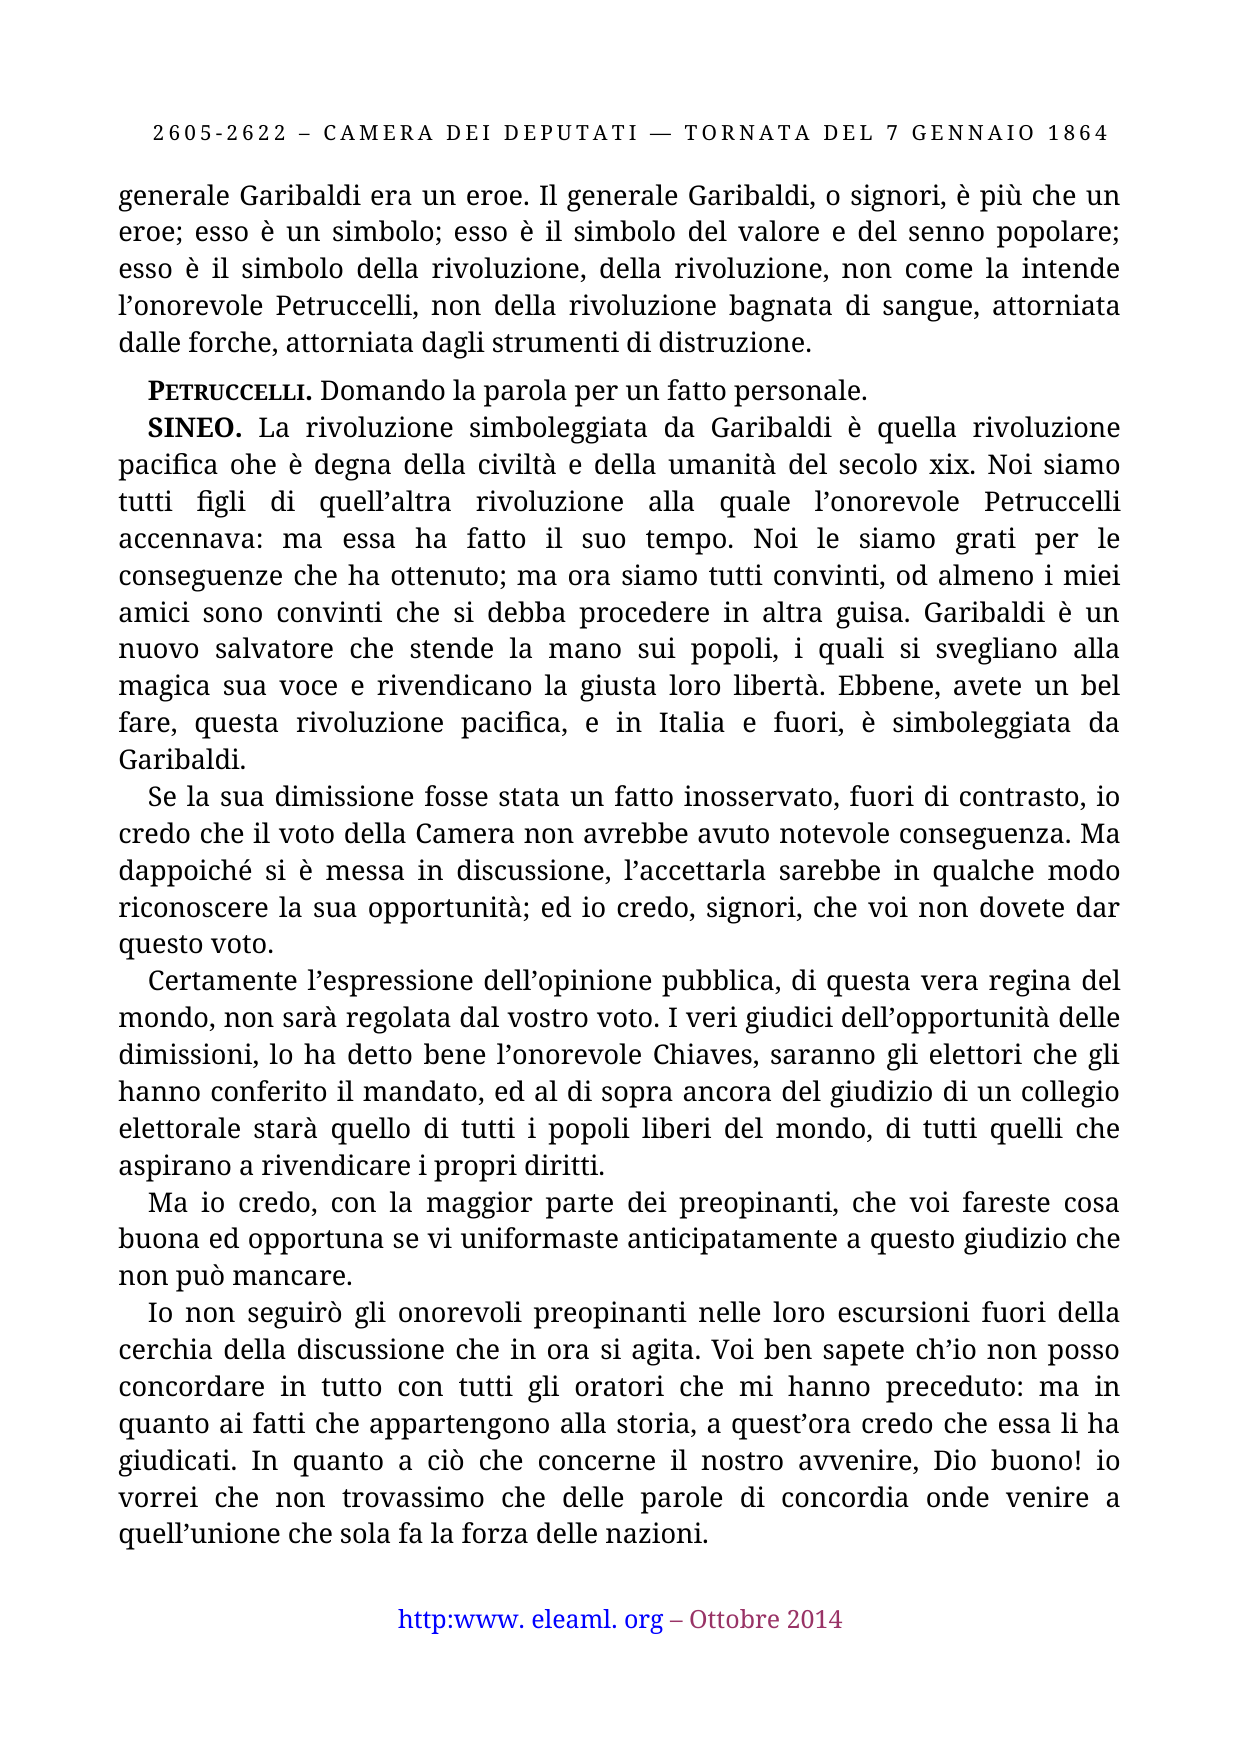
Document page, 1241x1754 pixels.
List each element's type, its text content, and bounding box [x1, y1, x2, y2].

text generale Garibaldi era un eroe. Il generale Garibaldi, o signori, è più che un eroe; esso è un simbolo; esso è il simbolo del valore e del senno popolare; esso è il simbolo della rivoluzione, della rivoluzione, non come la intende l’onorevole Petruccelli, non della rivoluzione bagnata di sangue, attorniata dalle forche, attorniata dagli strumenti di distruzione. [118, 176, 1122, 360]
text Ma io credo, con la maggior parte dei preopinanti, che voi fareste cosa buona ed opportuna se vi uniformaste anticipatamente a questo giudizio che non può mancare. [118, 1183, 1122, 1294]
text Certamente l’espressione dell’opinione pubblica, di questa vera regina del mondo, non sarà regolata dal vostro voto. I veri giudici dell’opportunità delle dimissioni, lo ha detto bene l’onorevole Chiaves, saranno gli elettori che gli hanno conferito il mandato, ed al di sopra ancora del giudizio di un collegio elettorale starà quello di tutti i popoli liberi del mondo, di tutti quelli che aspirano a rivendicare i propri diritti. [118, 962, 1122, 1183]
text Se la sua dimissione fosse stata un fatto inosservato, fuori di contrasto, io credo che il voto della Camera non avrebbe avuto notevole conseguenza. Ma dappoiché si è messa in discussione, l’accettarla sarebbe in qualche modo riconoscere la sua opportunità; ed io credo, signori, che voi non dovete dar questo voto. [118, 777, 1122, 962]
text Petruccelli. Domando la parola per un fatto personale. [118, 372, 1122, 409]
text SINEO. La rivoluzione simboleggiata da Garibaldi è quella rivoluzione pacifica ohe è degna della civiltà e della umanità del secolo xix. Noi siamo tutti figli di quell’altra rivoluzione alla quale l’onorevole Petruccelli accennava: ma essa ha fatto il suo tempo. Noi le siamo grati per le conseguenze che ha ottenuto; ma ora siamo tutti convinti, od almeno i miei amici sono convinti che si debba procedere in altra guisa. Garibaldi è un nuovo salvatore che stende la mano sui popoli, i quali si svegliano alla magica sua voce e rivendicano la giusta loro libertà. Ebbene, avete un bel fare, questa rivoluzione pacifica, e in Italia e fuori, è simboleggiata da Garibaldi. [118, 409, 1122, 777]
text Io non seguirò gli onorevoli preopinanti nelle loro escursioni fuori della cerchia della discussione che in ora si agita. Voi ben sapete ch’io non posso concordare in tutto con tutti gli oratori che mi hanno preceduto: ma in quanto ai fatti che appartengono alla storia, a quest’ora credo che essa li ha giudicati. In quanto a ciò che concerne il nostro avvenire, Dio buono! io vorrei che non trovassimo che delle parole di concordia onde venire a quell’unione che sola fa la forza delle nazioni. [118, 1294, 1122, 1552]
